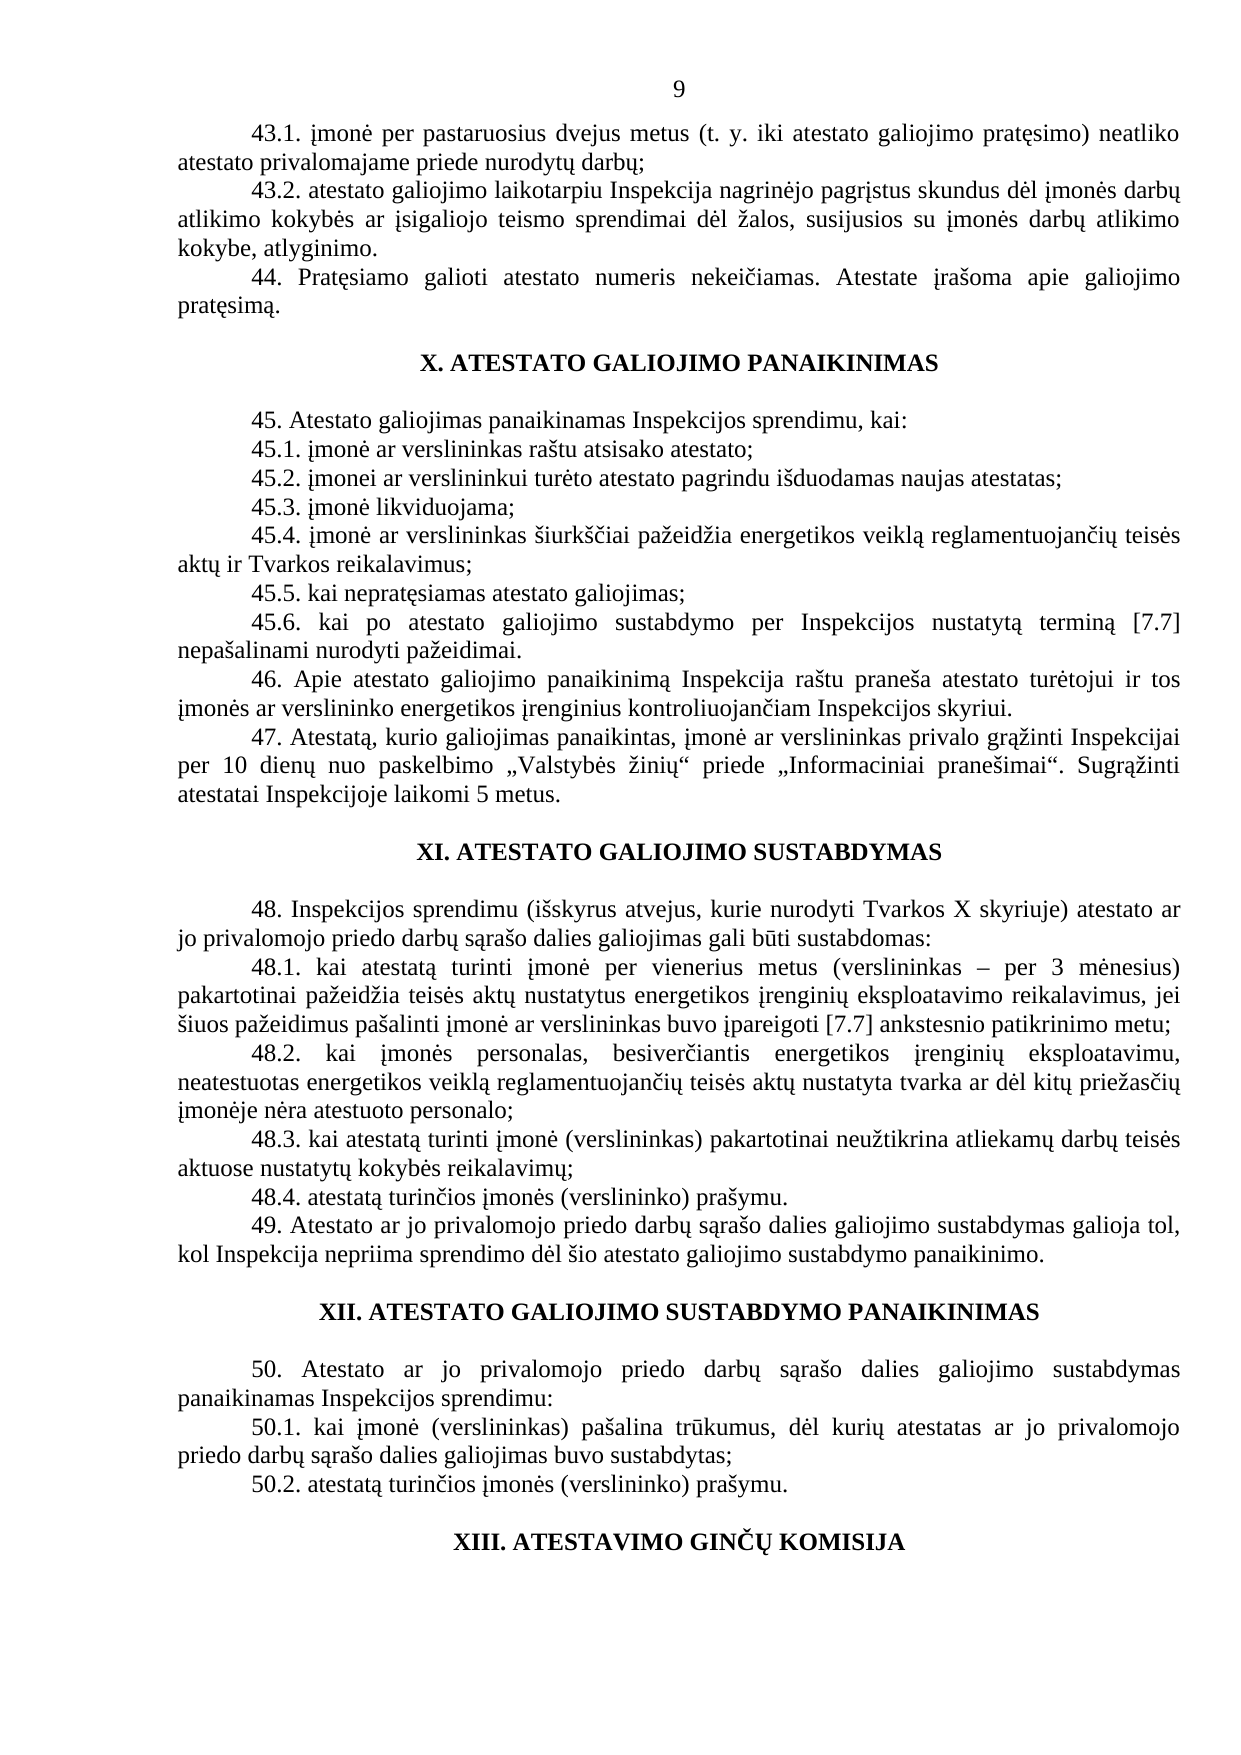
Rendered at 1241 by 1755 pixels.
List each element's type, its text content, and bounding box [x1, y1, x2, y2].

text 46. Apie atestato galiojimo panaikinimą Inspekcija raštu praneša atestato turėtojui ir tos įmonės ar verslininko energetikos įrenginius kontroliuojančiam Inspekcijos skyriui. [177, 664, 1181, 722]
text XIII. ATESTAVIMO ginčų KOMISIJA [177, 1527, 1181, 1556]
text 45.2. įmonei ar verslininkui turėto atestato pagrindu išduodamas naujas atestatas; [177, 463, 1181, 492]
text 44. Pratęsiamo galioti atestato numeris nekeičiamas. Atestate įrašoma apie galiojimo pratęsimą. [177, 262, 1181, 319]
text 50.1. kai įmonė (verslininkas) pašalina trūkumus, dėl kurių atestatas ar jo privalomojo priedo darbų sąrašo dalies galiojimas buvo sustabdytas; [177, 1412, 1181, 1469]
text 48.4. atestatą turinčios įmonės (verslininko) prašymu. [177, 1182, 1181, 1211]
text 49. Atestato ar jo privalomojo priedo darbų sąrašo dalies galiojimo sustabdymas galioja tol, kol Inspekcija nepriima sprendimo dėl šio atestato galiojimo sustabdymo panaikinimo. [177, 1211, 1181, 1268]
text 45.6. kai po atestato galiojimo sustabdymo per Inspekcijos nustatytą terminą [7.7] nepašalinami nurodyti pažeidimai. [177, 607, 1181, 664]
text 43.1. įmonė per pastaruosius dvejus metus (t. y. iki atestato galiojimo pratęsimo) neatliko atestato privalomajame priede nurodytų darbų; [177, 118, 1181, 176]
text XI. Atestato galiojimo sustabdymas [177, 837, 1181, 866]
text 45.5. kai nepratęsiamas atestato galiojimas; [177, 578, 1181, 607]
text 48. Inspekcijos sprendimu (išskyrus atvejus, kurie nurodyti Tvarkos X skyriuje) atestato ar jo privalomojo priedo darbų sąrašo dalies galiojimas gali būti sustabdomas: [177, 894, 1181, 952]
text XII. ATESTATO GALIOJIMO SUSTABDYMO PANAIKINIMAS [177, 1297, 1181, 1326]
text 43.2. atestato galiojimo laikotarpiu Inspekcija nagrinėjo pagrįstus skundus dėl įmonės darbų atlikimo kokybės ar įsigaliojo teismo sprendimai dėl žalos, susijusios su įmonės darbų atlikimo kokybe, atlyginimo. [177, 176, 1181, 262]
text 48.3. kai atestatą turinti įmonė (verslininkas) pakartotinai neužtikrina atliekamų darbų teisės aktuose nustatytų kokybės reikalavimų; [177, 1124, 1181, 1182]
text 48.2. kai įmonės personalas, besiverčiantis energetikos įrenginių eksploatavimu, neatestuotas energetikos veiklą reglamentuojančių teisės aktų nustatyta tvarka ar dėl kitų priežasčių įmonėje nėra atestuoto personalo; [177, 1038, 1181, 1124]
text 45.3. įmonė likviduojama; [177, 492, 1181, 521]
text 50. Atestato ar jo privalomojo priedo darbų sąrašo dalies galiojimo sustabdymas panaikinamas Inspekcijos sprendimu: [177, 1354, 1181, 1412]
text X. ATESTATO GALIOJIMO PANAIKINIMAS [177, 348, 1181, 377]
text 45.1. įmonė ar verslininkas raštu atsisako atestato; [177, 434, 1181, 463]
text 45.4. įmonė ar verslininkas šiurkščiai pažeidžia energetikos veiklą reglamentuojančių teisės aktų ir Tvarkos reikalavimus; [177, 521, 1181, 578]
text 50.2. atestatą turinčios įmonės (verslininko) prašymu. [177, 1469, 1181, 1498]
text 48.1. kai atestatą turinti įmonė per vienerius metus (verslininkas – per 3 mėnesius) pakartotinai pažeidžia teisės aktų nustatytus energetikos įrenginių eksploatavimo reikalavimus, jei šiuos pažeidimus pašalinti įmonė ar verslininkas buvo įpareigoti [7.7] ankstesnio patikrinimo metu; [177, 952, 1181, 1038]
text 47. Atestatą, kurio galiojimas panaikintas, įmonė ar verslininkas privalo grąžinti Inspekcijai per 10 dienų nuo paskelbimo „Valstybės žinių“ priede „Informaciniai pranešimai“. Sugrąžinti atestatai Inspekcijoje laikomi 5 metus. [177, 722, 1181, 808]
text 45. Atestato galiojimas panaikinamas Inspekcijos sprendimu, kai: [177, 406, 1181, 434]
